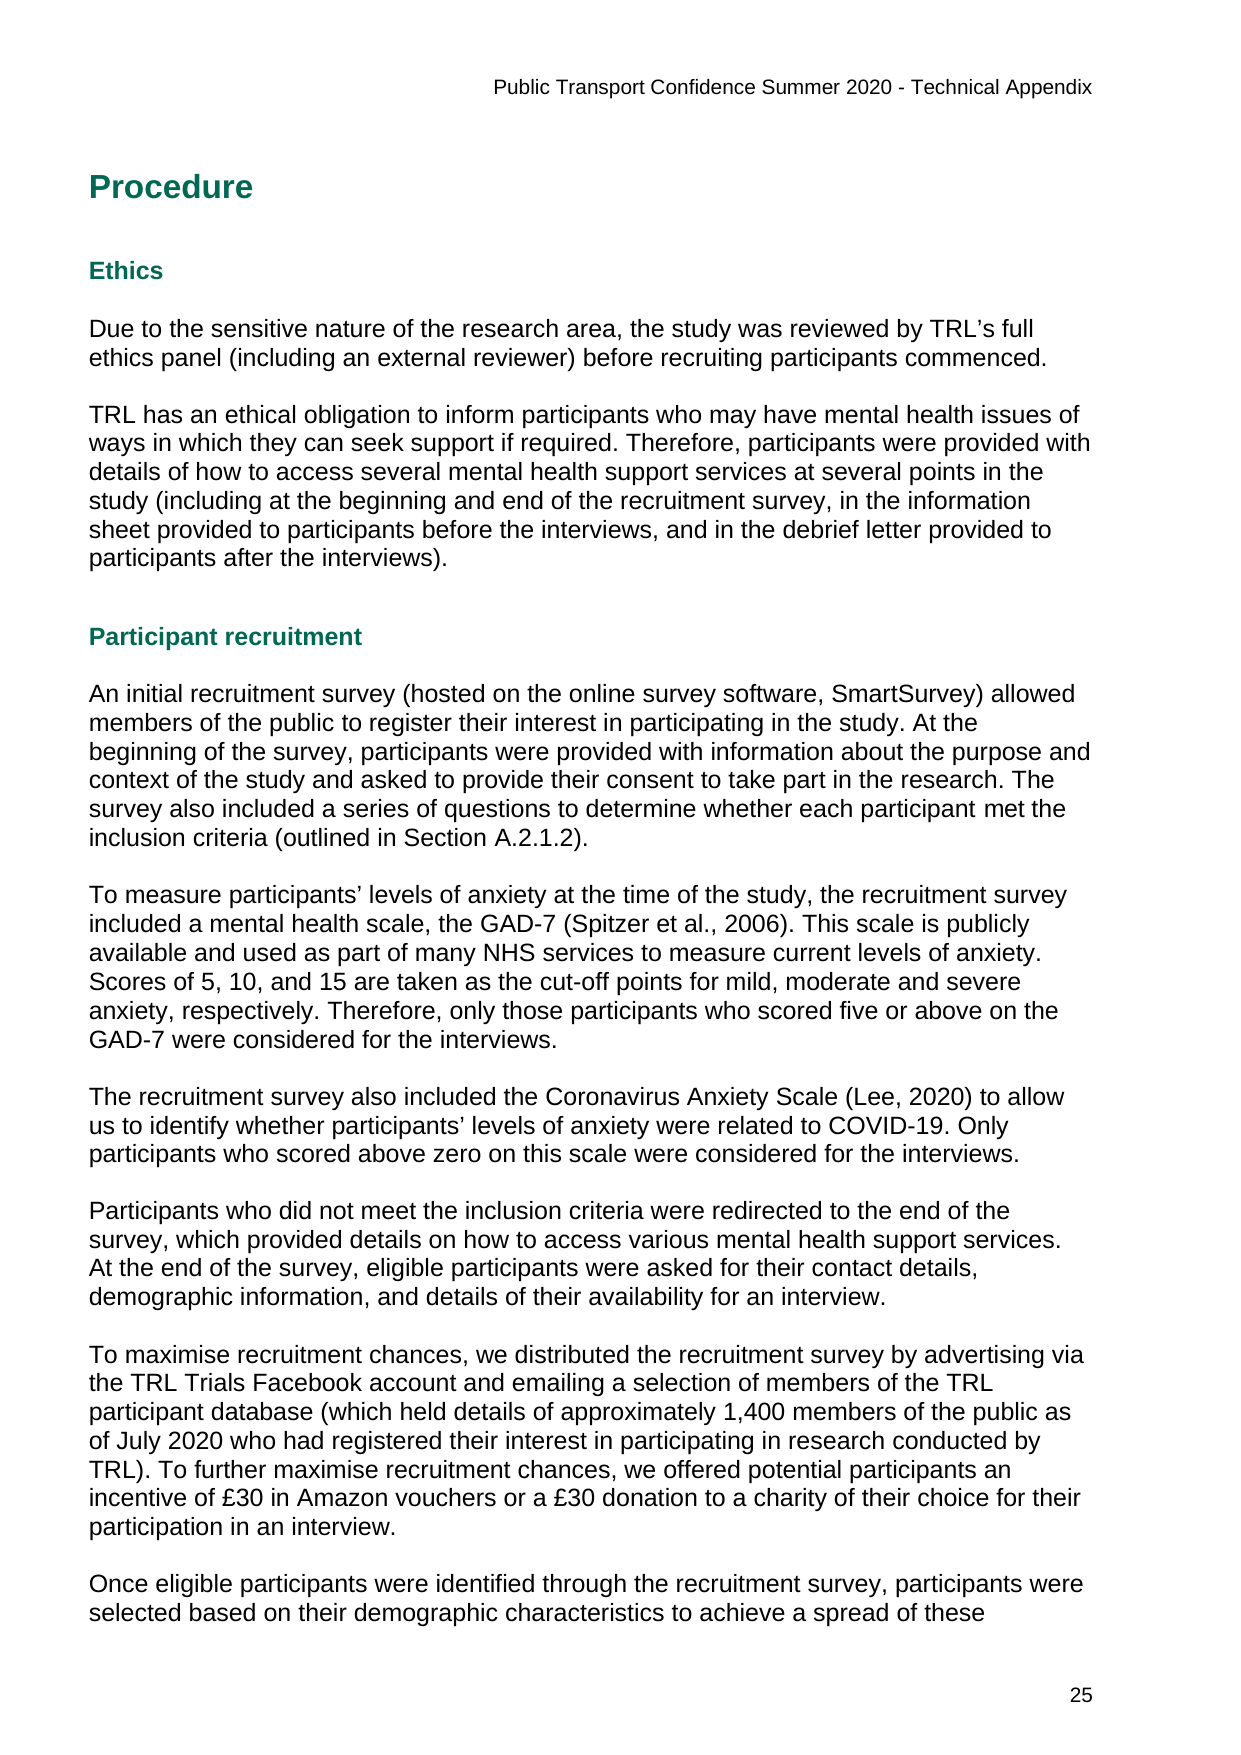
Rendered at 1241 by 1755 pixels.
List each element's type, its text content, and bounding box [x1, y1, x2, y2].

text TRL has an ethical obligation to inform participants who may have mental health issues of ways in which they can seek support if required. Therefore, participants were provided with details of how to access several mental health support services at several points in the study (including at the beginning and end of the recruitment survey, in the information sheet provided to participants before the interviews, and in the debrief letter provided to participants after the interviews). [88, 399, 1093, 572]
text An initial recruitment survey (hosted on the online survey software, SmartSurvey) allowed members of the public to register their interest in participating in the study. At the beginning of the survey, participants were provided with information about the purpose and context of the study and asked to provide their consent to take part in the research. The survey also included a series of questions to determine whether each participant met the inclusion criteria (outlined in Section A.2.1.2). [88, 679, 1093, 852]
text To measure participants’ levels of anxiety at the time of the study, the recruitment survey included a mental health scale, the GAD-7 (Spitzer et al., 2006). This scale is publicly available and used as part of many NHS services to measure current levels of anxiety. [88, 880, 1070, 967]
text The recruitment survey also included the Coronavirus Anxiety Scale (Lee, 2020) to allow us to identify whether participants’ levels of anxiety were related to COVID-19. Only participants who scored above zero on this scale were considered for the interviews. [88, 1082, 1067, 1168]
text Once eligible participants were identified through the recruitment survey, participants were selected based on their demographic characteristics to achieve a spread of these [88, 1569, 1087, 1627]
subtitle Procedure [88, 167, 1163, 206]
subtitle Ethics [88, 256, 1163, 284]
text Due to the sensitive nature of the research area, the study was reviewed by TRL’s full ethics panel (including an external reviewer) before recruiting participants commenced. [88, 314, 1051, 371]
text To maximise recruitment chances, we distributed the recruitment survey by advertising via the TRL Trials Facebook account and emailing a selection of members of the TRL participant database (which held details of approximately 1,400 members of the public as of July 2020 who had registered their interest in participating in research conducted by TRL). To further maximise recruitment chances, we offered potential participants an incentive of £30 in Amazon vouchers or a £30 donation to a charity of their choice for their participation in an interview. [88, 1339, 1087, 1541]
text Participants who did not meet the inclusion criteria were redirected to the end of the survey, which provided details on how to access various mental health support services. At the end of the survey, eligible participants were asked for their contact details, demographic information, and details of their availability for an interview. [88, 1196, 1065, 1311]
subtitle Participant recruitment [88, 622, 1163, 651]
text Scores of 5, 10, and 15 are taken as the cut-off points for mild, moderate and severe anxiety, respectively. Therefore, only those participants who scored five or above on the GAD-7 were considered for the interviews. [88, 967, 1061, 1053]
